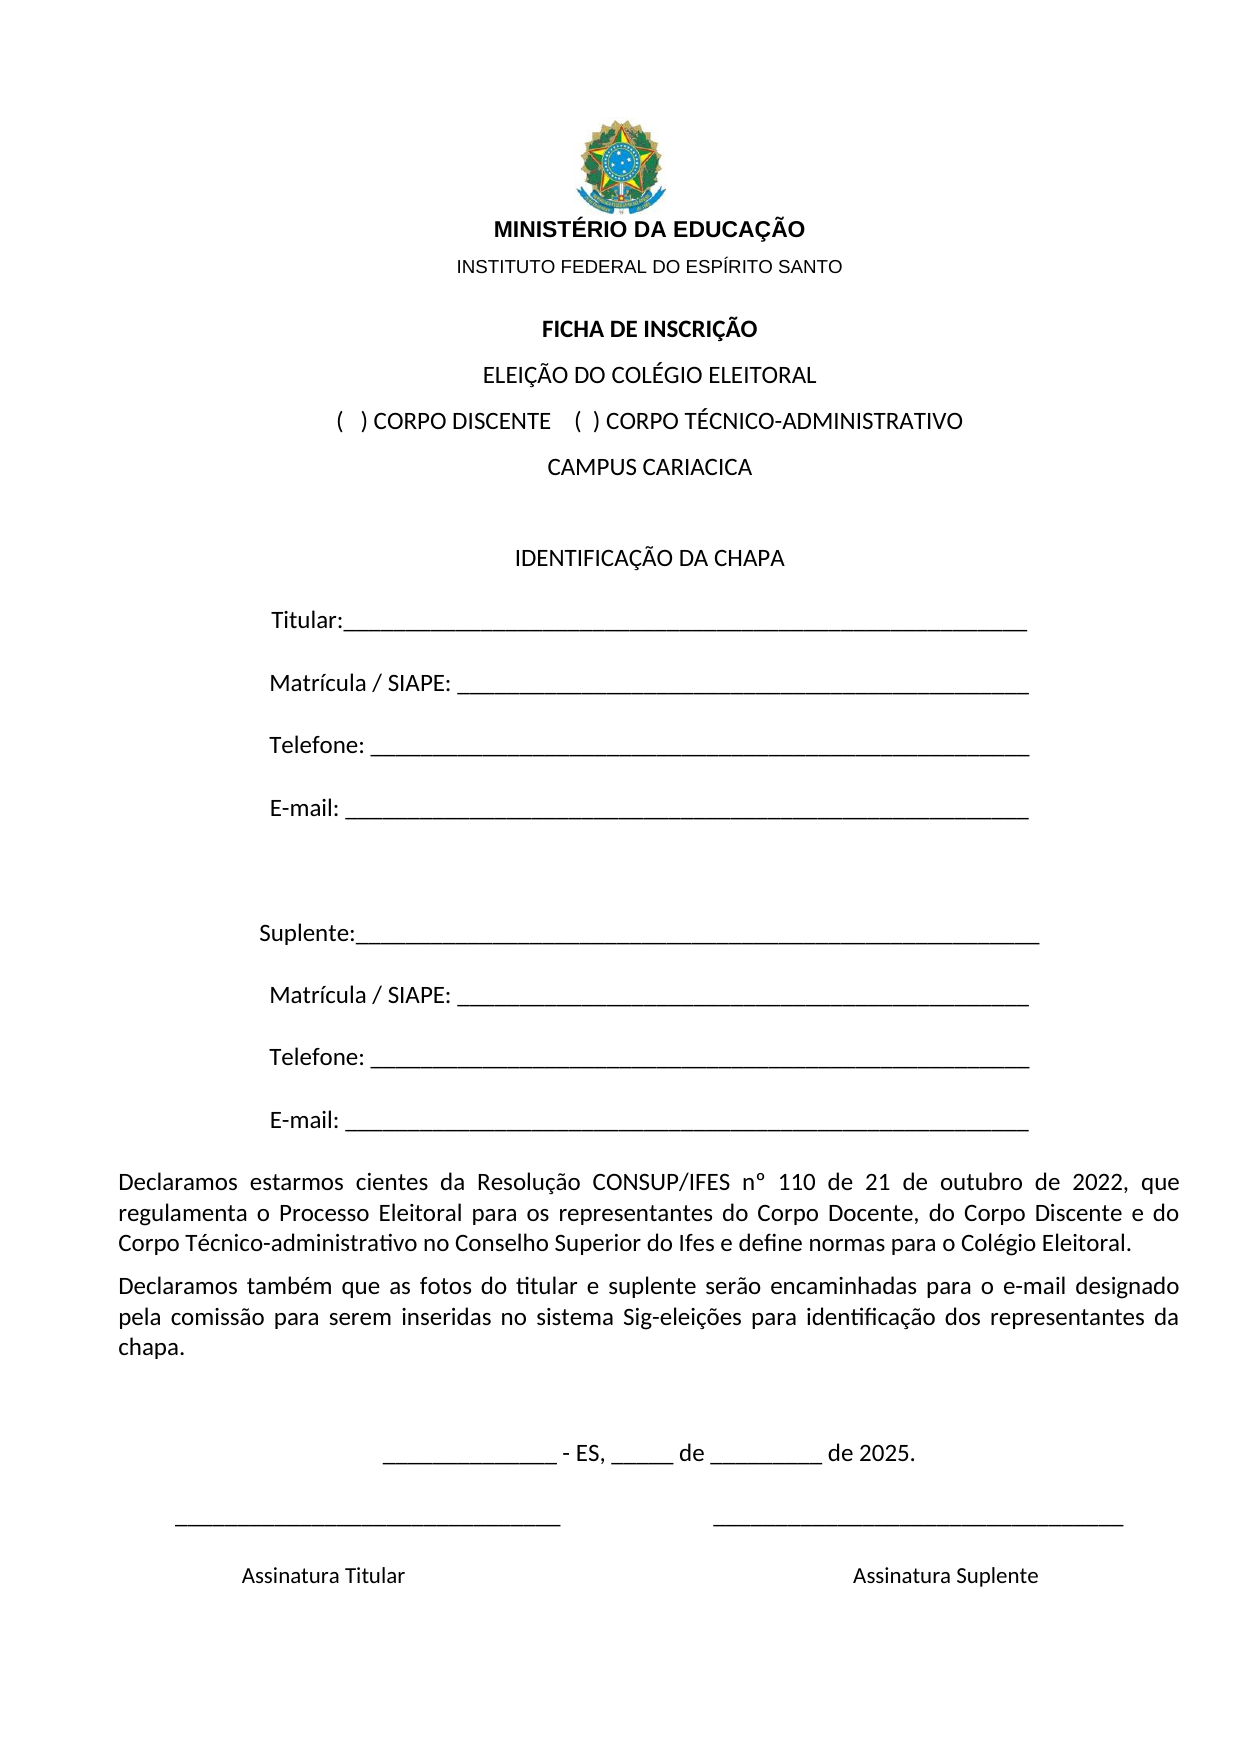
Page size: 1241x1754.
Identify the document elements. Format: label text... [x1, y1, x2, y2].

text Telefone: _____________________________________________________ [118, 1041, 1181, 1072]
text Suplente:_______________________________________________________ [118, 917, 1181, 947]
text Declaramos estarmos cientes da Resolução CONSUP/IFES nº 110 de 21 de outubro de 2022, que regulamenta o Processo Eleitoral para os representantes do Corpo Docente, do Corpo Discente e do Corpo Técnico-administrativo no Conselho Superior do Ifes e define normas para o Colégio Eleitoral. [118, 1166, 1181, 1258]
text E-mail: _______________________________________________________ [118, 792, 1181, 822]
text Matrícula / SIAPE: ______________________________________________ [118, 667, 1181, 698]
text ELEIÇÃO DO COLÉGIO ELEITORAL [118, 359, 1181, 390]
text E-mail: _______________________________________________________ [118, 1104, 1181, 1134]
text CAMPUS CARIACICA [118, 451, 1181, 481]
text Declaramos também que as fotos do titular e suplente serão encaminhadas para o e-mail designado pela comissão para serem inseridas no sistema Sig-eleições para identificação dos representantes da chapa. [118, 1270, 1181, 1362]
text Assinatura Titular Assinatura Suplente [118, 1562, 1181, 1589]
picture [574, 117, 667, 215]
text ______________ - ES, _____ de _________ de 2025. [118, 1437, 1181, 1467]
text ( ) CORPO DISCENTE ( ) CORPO TÉCNICO-ADMINISTRATIVO [118, 405, 1181, 436]
text IDENTIFICAÇÃO DA CHAPA [118, 542, 1181, 573]
text _______________________________ _________________________________ [118, 1499, 1181, 1530]
text FICHA DE INSCRIÇÃO [118, 314, 1181, 344]
text Titular:_______________________________________________________ [118, 605, 1181, 635]
text Telefone: _____________________________________________________ [118, 729, 1181, 760]
text Matrícula / SIAPE: ______________________________________________ [118, 979, 1181, 1009]
